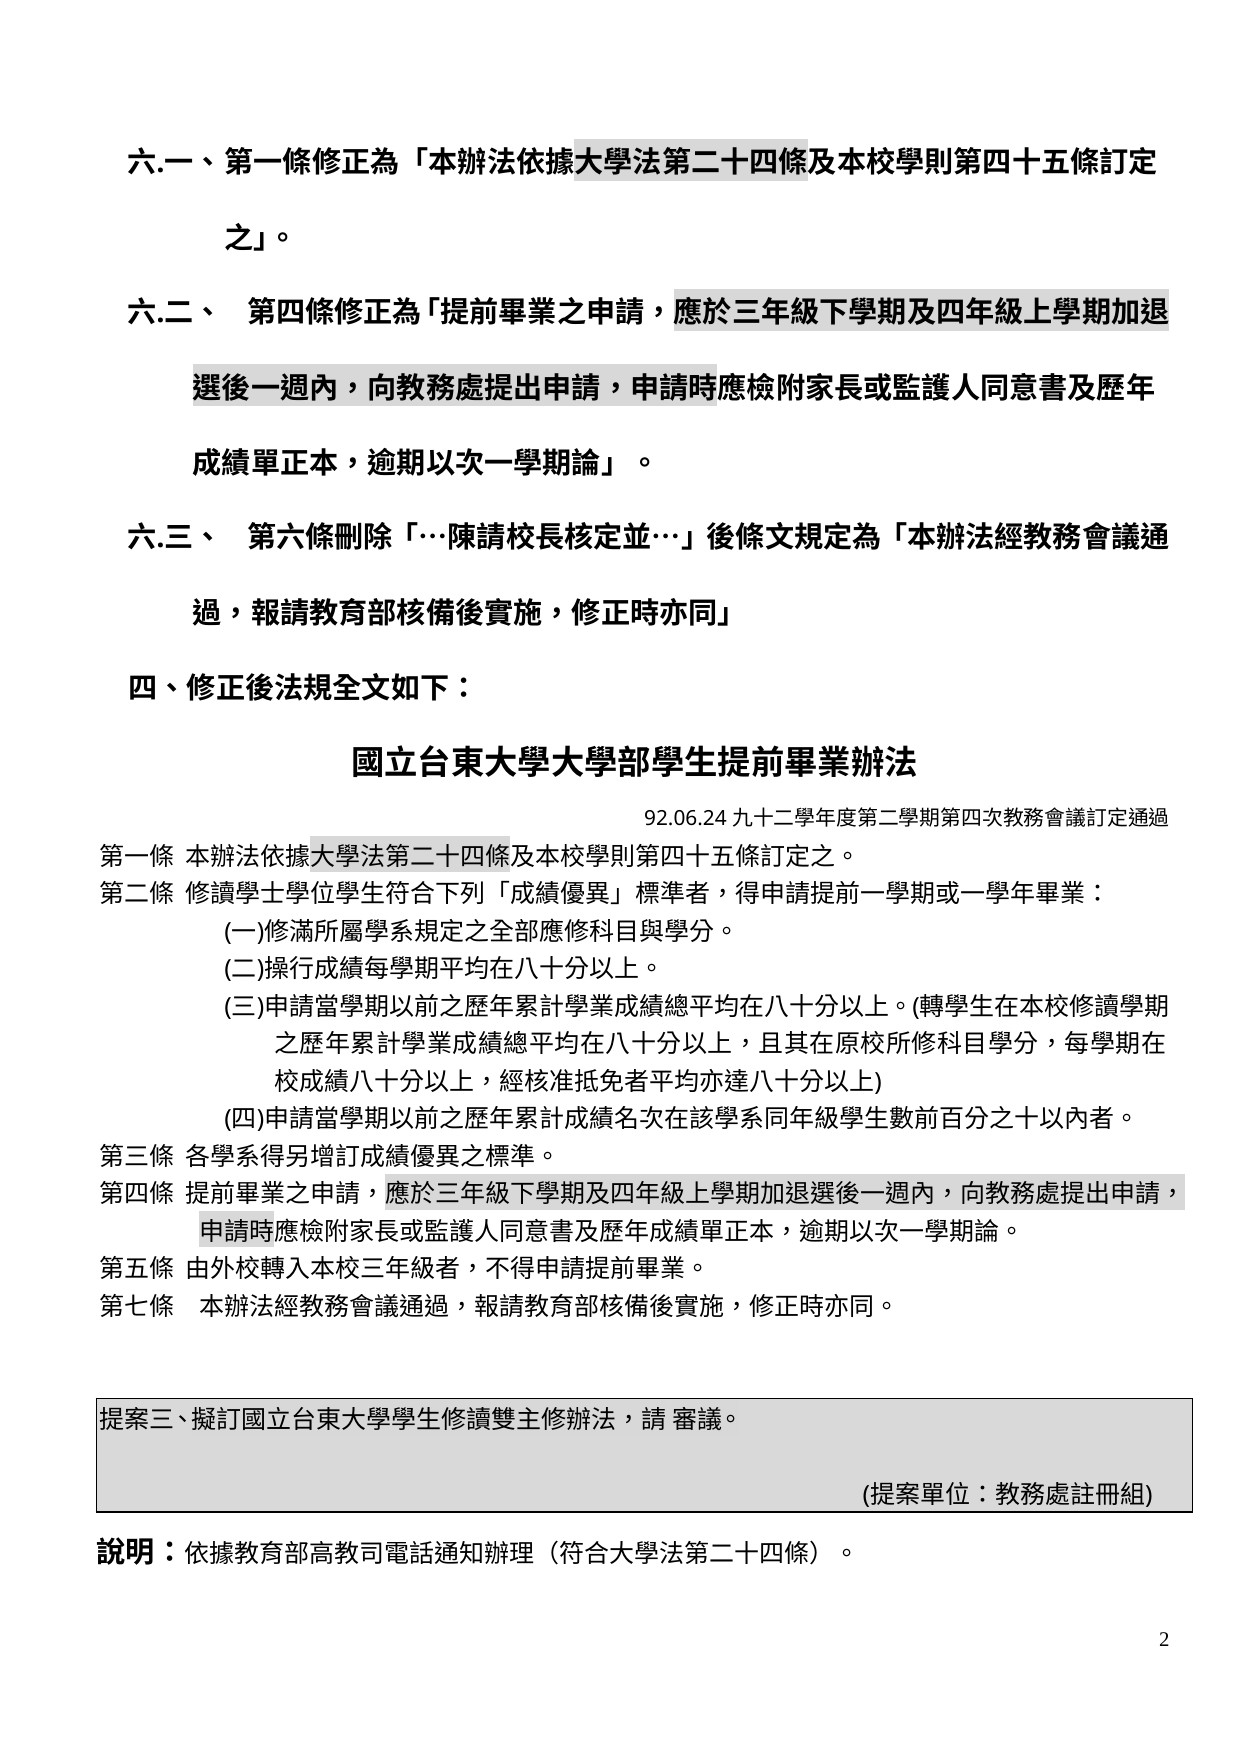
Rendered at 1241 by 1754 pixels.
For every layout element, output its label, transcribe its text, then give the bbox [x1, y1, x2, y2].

text 第四條 提前畢業之申請，應於三年級下學期及四年級上學期加退選後一週內，向教務處提出申請，申請時應檢附家長或監護人同意書及歷年成績單正本，逾期以次一學期論。 [99, 1173, 1169, 1248]
text (三)申請當學期以前之歷年累計學業成績總平均在八十分以上。(轉學生在本校修讀學期之歷年累計學業成績總平均在八十分以上，且其在原校所修科目學分，每學期在校成績八十分以上，經核准抵免者平均亦達八十分以上) [224, 985, 1169, 1098]
text 說明：依據教育部高教司電話通知辦理（符合大學法第二十四條）。 [96, 1513, 1169, 1587]
text (二)操行成績每學期平均在八十分以上。 [224, 948, 1169, 985]
table_header 提案三、擬訂國立台東大學學生修讀雙主修辦法，請 審議。 (提案單位：教務處註冊組) [97, 1399, 1192, 1511]
text 四、修正後法規全文如下： [124, 648, 1169, 723]
list 第四條修正為「提前畢業之申請，應於三年級下學期及四年級上學期加退選後一週內，向教務處提出申請，申請時應檢附家長或監護人同意書及歷年成績單正本，逾期以次一學期論」。 [127, 273, 1169, 498]
text 第三條 各學系得另增訂成績優異之標準。 [99, 1135, 1169, 1173]
list 本辦法經教務會議通過，報請教育部核備後實施，修正時亦同。 [99, 1285, 1169, 1323]
list 第一條修正為「本辦法依據大學法第二十四條及本校學則第四十五條訂定之」。 [127, 123, 1169, 273]
text 第二條 修讀學士學位學生符合下列「成績優異」標準者，得申請提前一學期或一學年畢業： [99, 873, 1169, 910]
list 第六條刪除「…陳請校長核定並…」後條文規定為「本辦法經教務會議通過，報請教育部核備後實施，修正時亦同」 [127, 498, 1169, 648]
text 92.06.24 九十二學年度第二學期第四次教務會議訂定通過 [99, 798, 1169, 835]
text 第一條 本辦法依據大學法第二十四條及本校學則第四十五條訂定之。 [99, 835, 1169, 873]
text (四)申請當學期以前之歷年累計成績名次在該學系同年級學生數前百分之十以內者。 [224, 1098, 1169, 1135]
text 第五條 由外校轉入本校三年級者，不得申請提前畢業。 [99, 1248, 1169, 1285]
text (一)修滿所屬學系規定之全部應修科目與學分。 [224, 910, 1169, 948]
text 國立台東大學大學部學生提前畢業辦法 [99, 723, 1169, 798]
